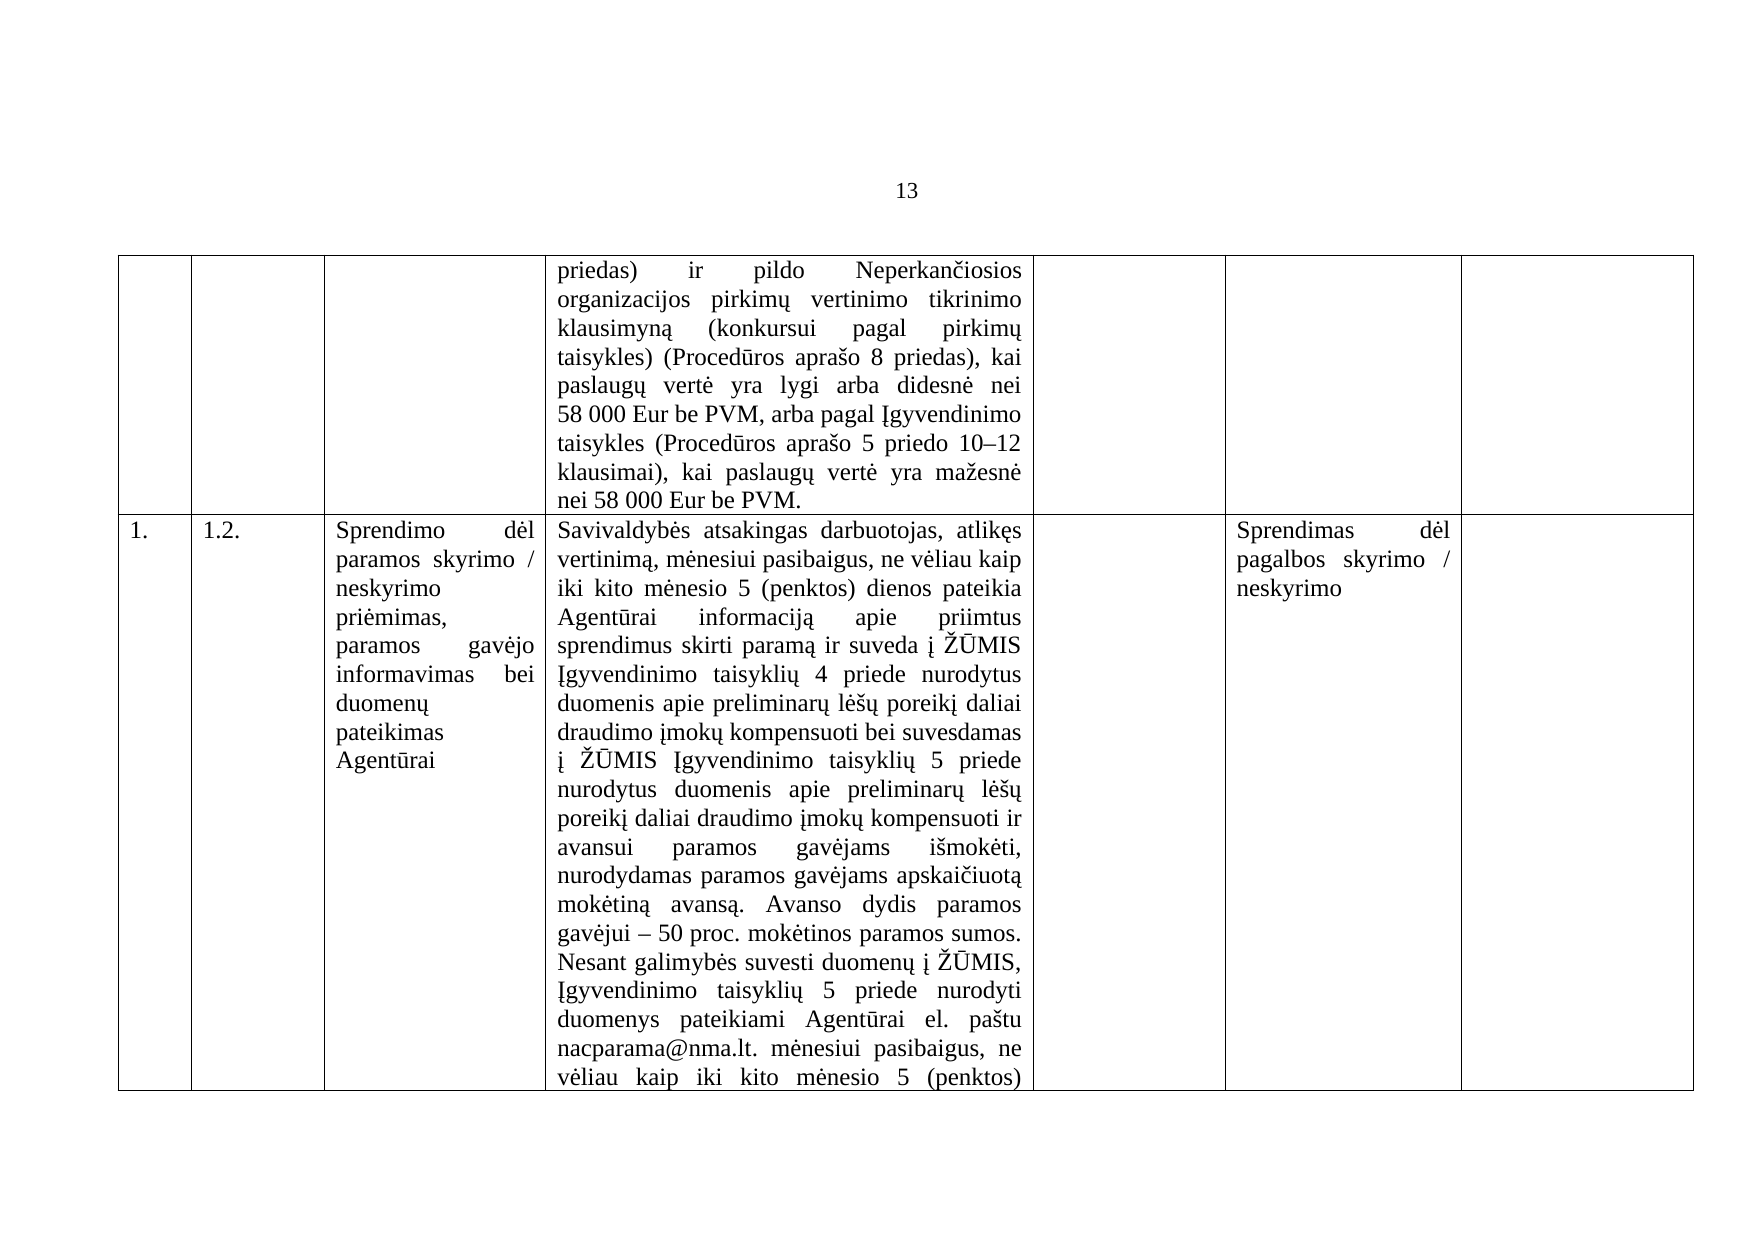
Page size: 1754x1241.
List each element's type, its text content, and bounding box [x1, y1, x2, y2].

table_cell 1.2. [192, 515, 324, 1090]
table_cell [1034, 515, 1225, 1090]
table_cell [1226, 256, 1461, 514]
table_cell [325, 256, 545, 514]
table_cell [119, 256, 191, 514]
table_cell [192, 256, 324, 514]
table_cell [1462, 515, 1693, 1090]
table_cell [1462, 256, 1693, 514]
table_cell Sprendimas dėl pagalbos skyrimo / neskyrimo [1226, 515, 1461, 1090]
table_cell priedas) ir pildo Neperkančiosios organizacijos pirkimų vertinimo tikrinimo klausimyną (konkursui pagal pirkimų taisykles) (Procedūros aprašo 8 priedas), kai paslaugų vertė yra lygi arba didesnė nei 58 000 Eur be PVM, arba pagal Įgyvendinimo taisykles (Procedūros aprašo 5 priedo 10–12 klausimai), kai paslaugų vertė yra mažesnė nei 58 000 Eur be PVM. [546, 256, 1033, 514]
table_cell Savivaldybės atsakingas darbuotojas, atlikęs vertinimą, mėnesiui pasibaigus, ne vėliau kaip iki kito mėnesio 5 (penktos) dienos pateikia Agentūrai informaciją apie priimtus sprendimus skirti paramą ir suveda į ŽŪMIS Įgyvendinimo taisyklių 4 priede nurodytus duomenis apie preliminarų lėšų poreikį daliai draudimo įmokų kompensuoti bei suvesdamas į ŽŪMIS Įgyvendinimo taisyklių 5 priede nurodytus duomenis apie preliminarų lėšų poreikį daliai draudimo įmokų kompensuoti ir avansui paramos gavėjams išmokėti, nurodydamas paramos gavėjams apskaičiuotą mokėtiną avansą. Avanso dydis paramos gavėjui – 50 proc. mokėtinos paramos sumos. Nesant galimybės suvesti duomenų į ŽŪMIS, Įgyvendinimo taisyklių 5 priede nurodyti duomenys pateikiami Agentūrai el. paštu nacparama@nma.lt. mėnesiui pasibaigus, ne vėliau kaip iki kito mėnesio 5 (penktos) [546, 515, 1033, 1090]
table_cell Sprendimo dėl paramos skyrimo / neskyrimo priėmimas, paramos gavėjo informavimas bei duomenų pateikimas Agentūrai [325, 515, 545, 1090]
table_cell 1. [119, 515, 191, 1090]
table_cell [1034, 256, 1225, 514]
